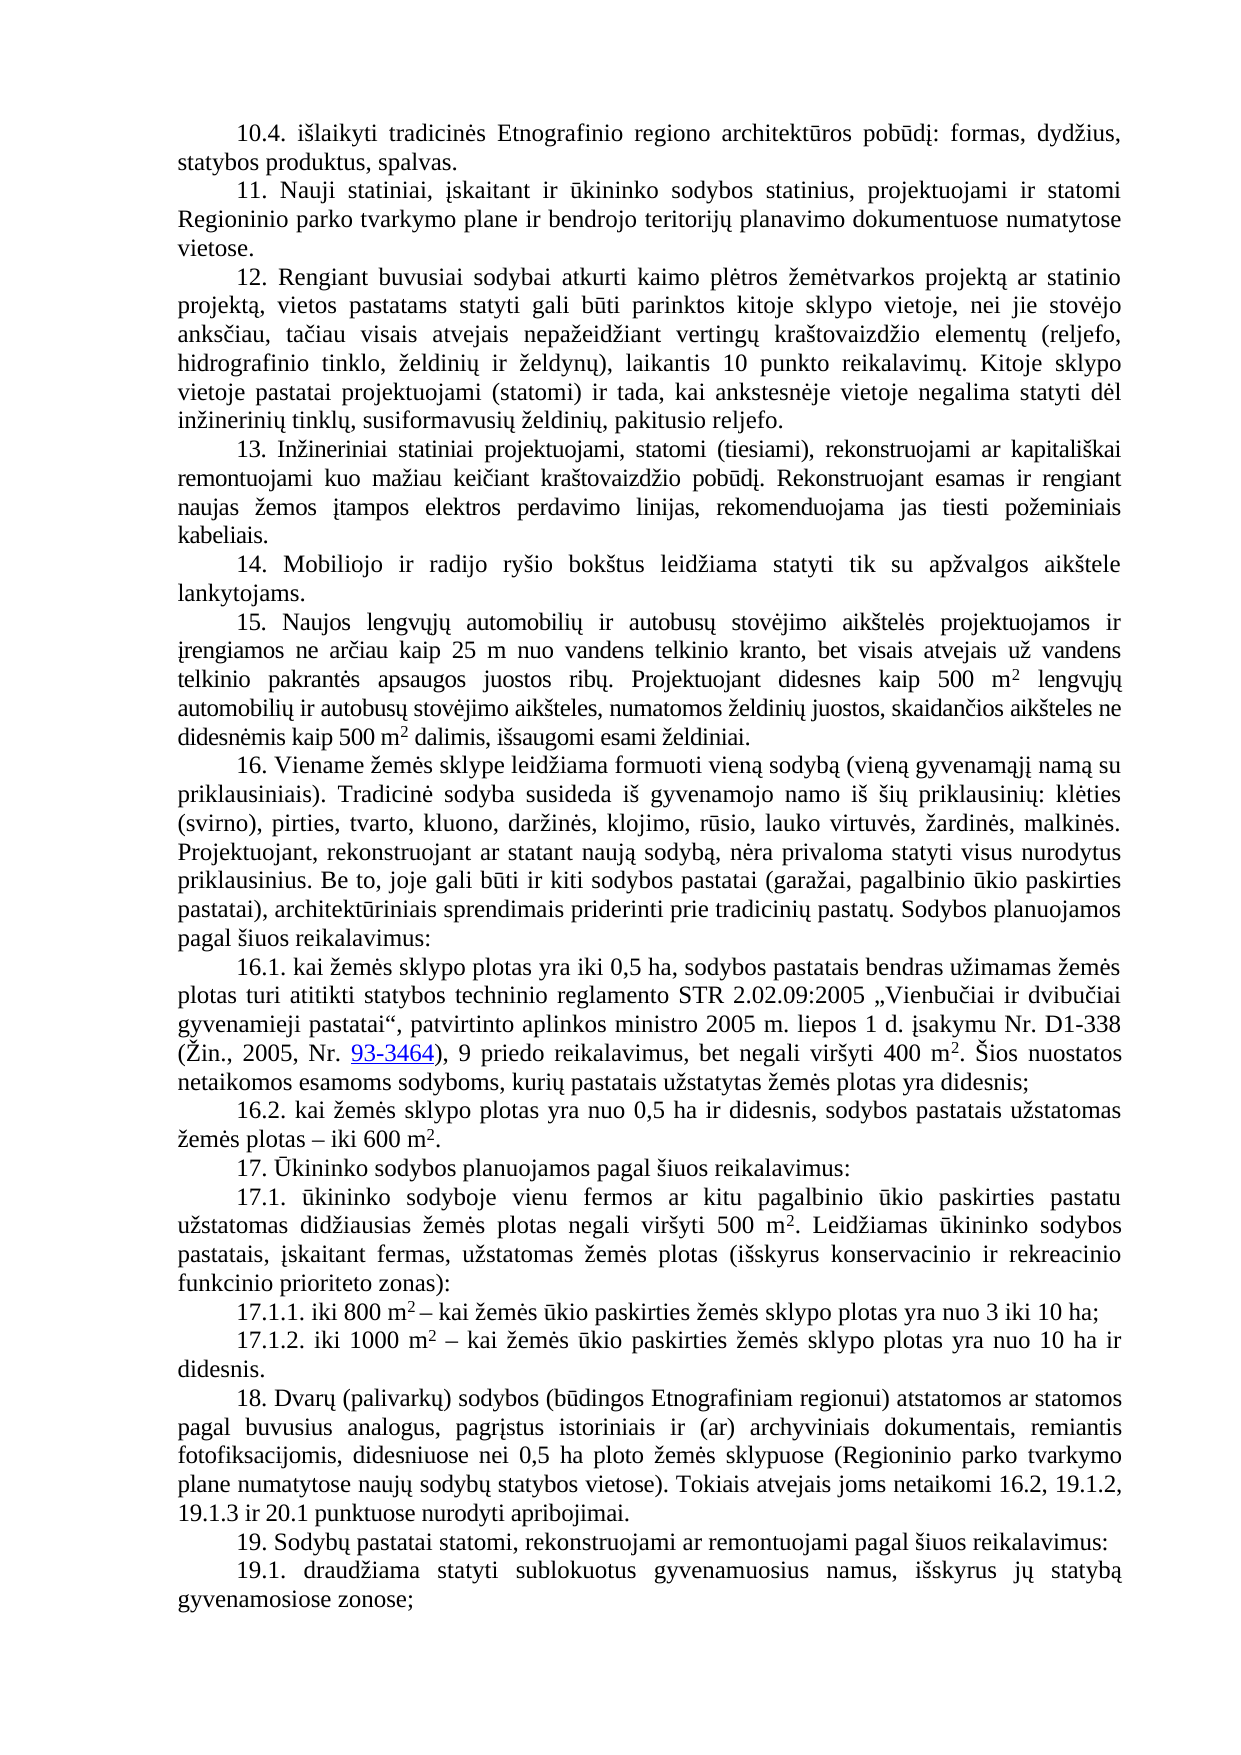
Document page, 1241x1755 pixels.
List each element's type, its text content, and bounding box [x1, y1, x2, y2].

text 14. Mobiliojo ir radijo ryšio bokštus leidžiama statyti tik su apžvalgos aikštele lankytojams. [177, 549, 1122, 607]
text 16. Viename žemės sklype leidžiama formuoti vieną sodybą (vieną gyvenamąjį namą su priklausiniais). Tradicinė sodyba susideda iš gyvenamojo namo iš šių priklausinių: klėties (svirno), pirties, tvarto, kluono, daržinės, klojimo, rūsio, lauko virtuvės, žardinės, malkinės. Projektuojant, rekonstruojant ar statant naują sodybą, nėra privaloma statyti visus nurodytus priklausinius. Be to, joje gali būti ir kiti sodybos pastatai (garažai, pagalbinio ūkio paskirties pastatai), architektūriniais sprendimais priderinti prie tradicinių pastatų. Sodybos planuojamos pagal šiuos reikalavimus: [177, 751, 1122, 952]
text 11. Nauji statiniai, įskaitant ir ūkininko sodybos statinius, projektuojami ir statomi Regioninio parko tvarkymo plane ir bendrojo teritorijų planavimo dokumentuose numatytose vietose. [177, 176, 1122, 262]
text 18. Dvarų (palivarkų) sodybos (būdingos Etnografiniam regionui) atstatomos ar statomos pagal buvusius analogus, pagrįstus istoriniais ir (ar) archyviniais dokumentais, remiantis fotofiksacijomis, didesniuose nei 0,5 ha ploto žemės sklypuose (Regioninio parko tvarkymo plane numatytose naujų sodybų statybos vietose). Tokiais atvejais joms netaikomi 16.2, 19.1.2, 19.1.3 ir 20.1 punktuose nurodyti apribojimai. [177, 1383, 1122, 1527]
text 10.4. išlaikyti tradicinės Etnografinio regiono architektūros pobūdį: formas, dydžius, statybos produktus, spalvas. [177, 118, 1122, 176]
text 17.1.2. iki 1000 m2 – kai žemės ūkio paskirties žemės sklypo plotas yra nuo 10 ha ir didesnis. [177, 1326, 1122, 1383]
text 17.1.1. iki 800 m2 – kai žemės ūkio paskirties žemės sklypo plotas yra nuo 3 iki 10 ha; [177, 1297, 1122, 1326]
text 16.1. kai žemės sklypo plotas yra iki 0,5 ha, sodybos pastatais bendras užimamas žemės plotas turi atitikti statybos techninio reglamento STR 2.02.09:2005 „Vienbučiai ir dvibučiai gyvenamieji pastatai“, patvirtinto aplinkos ministro 2005 m. liepos 1 d. įsakymu Nr. D1-338 (Žin., 2005, Nr. 93-3464), 9 priedo reikalavimus, bet negali viršyti 400 m2. Šios nuostatos netaikomos esamoms sodyboms, kurių pastatais užstatytas žemės plotas yra didesnis; [177, 952, 1122, 1096]
text 15. Naujos lengvųjų automobilių ir autobusų stovėjimo aikštelės projektuojamos ir įrengiamos ne arčiau kaip 25 m nuo vandens telkinio kranto, bet visais atvejais už vandens telkinio pakrantės apsaugos juostos ribų. Projektuojant didesnes kaip 500 m2 lengvųjų automobilių ir autobusų stovėjimo aikšteles, numatomos želdinių juostos, skaidančios aikšteles ne didesnėmis kaip 500 m2 dalimis, išsaugomi esami želdiniai. [177, 607, 1122, 751]
text 17.1. ūkininko sodyboje vienu fermos ar kitu pagalbinio ūkio paskirties pastatu užstatomas didžiausias žemės plotas negali viršyti 500 m2. Leidžiamas ūkininko sodybos pastatais, įskaitant fermas, užstatomas žemės plotas (išskyrus konservacinio ir rekreacinio funkcinio prioriteto zonas): [177, 1182, 1122, 1297]
text 19.1. draudžiama statyti sublokuotus gyvenamuosius namus, išskyrus jų statybą gyvenamosiose zonose; [177, 1556, 1122, 1613]
text 12. Rengiant buvusiai sodybai atkurti kaimo plėtros žemėtvarkos projektą ar statinio projektą, vietos pastatams statyti gali būti parinktos kitoje sklypo vietoje, nei jie stovėjo anksčiau, tačiau visais atvejais nepažeidžiant vertingų kraštovaizdžio elementų (reljefo, hidrografinio tinklo, želdinių ir želdynų), laikantis 10 punkto reikalavimų. Kitoje sklypo vietoje pastatai projektuojami (statomi) ir tada, kai ankstesnėje vietoje negalima statyti dėl inžinerinių tinklų, susiformavusių želdinių, pakitusio reljefo. [177, 262, 1122, 434]
text 19. Sodybų pastatai statomi, rekonstruojami ar remontuojami pagal šiuos reikalavimus: [177, 1527, 1122, 1556]
text 16.2. kai žemės sklypo plotas yra nuo 0,5 ha ir didesnis, sodybos pastatais užstatomas žemės plotas – iki 600 m2. [177, 1096, 1122, 1153]
text 13. Inžineriniai statiniai projektuojami, statomi (tiesiami), rekonstruojami ar kapitališkai remontuojami kuo mažiau keičiant kraštovaizdžio pobūdį. Rekonstruojant esamas ir rengiant naujas žemos įtampos elektros perdavimo linijas, rekomenduojama jas tiesti požeminiais kabeliais. [177, 434, 1122, 549]
text 17. Ūkininko sodybos planuojamos pagal šiuos reikalavimus: [177, 1153, 1122, 1182]
